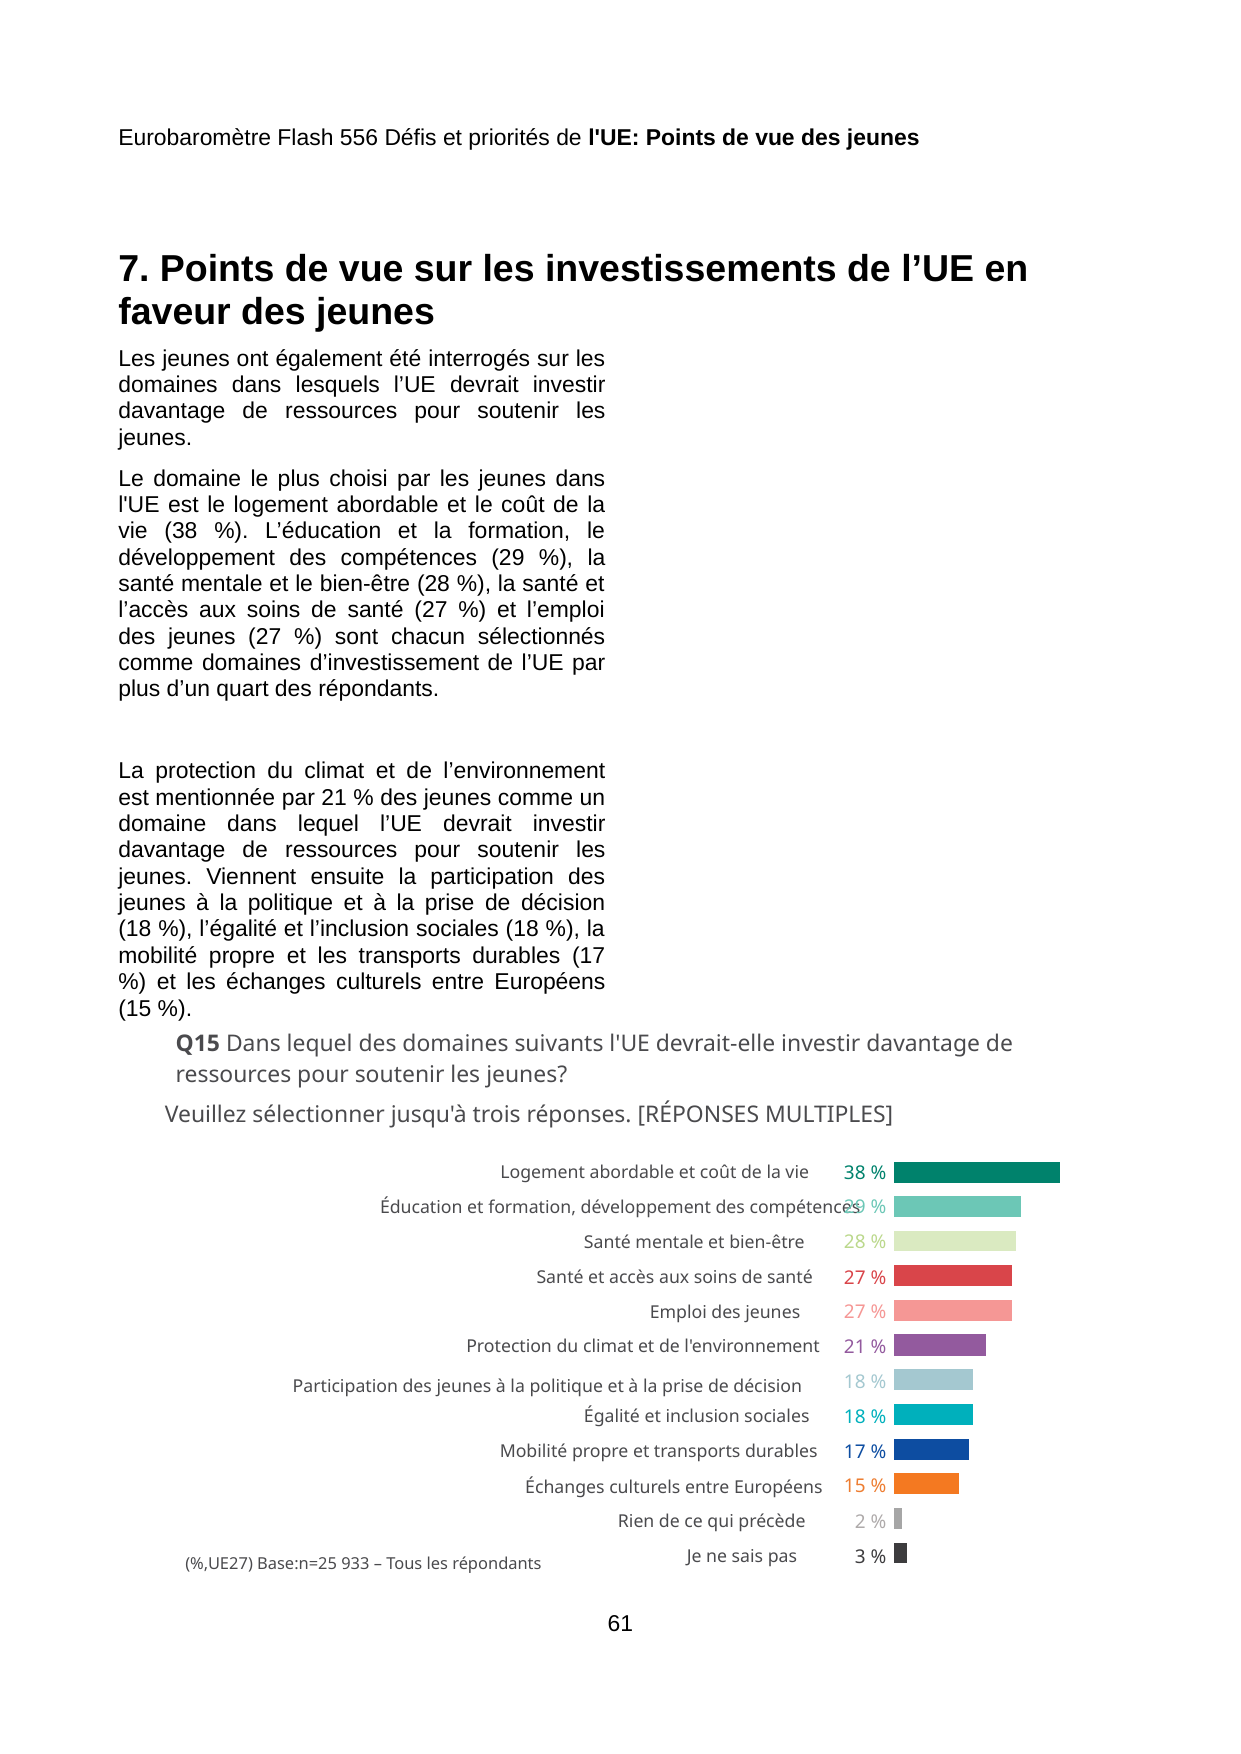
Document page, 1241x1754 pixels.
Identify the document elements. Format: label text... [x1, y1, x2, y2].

text Les jeunes ont également été interrogés sur les domaines dans lesquels l’UE devrait investir davantage de ressources pour soutenir les jeunes. [118, 344, 605, 450]
text La protection du climat et de l’environnement est mentionnée par 21 % des jeunes comme un domaine dans lequel l’UE devrait investir davantage de ressources pour soutenir les jeunes. Viennent ensuite la participation des jeunes à la politique et à la prise de décision (18 %), l’égalité et l’inclusion sociales (18 %), la mobilité propre et les transports durables (17 %) et les échanges culturels entre Européens (15 %). [118, 757, 605, 1021]
text Le domaine le plus choisi par les jeunes dans l'UE est le logement abordable et le coût de la vie (38 %). L’éducation et la formation, le développement des compétences (29 %), la santé mentale et le bien-être (28 %), la santé et l’accès aux soins de santé (27 %) et l’emploi des jeunes (27 %) sont chacun sélectionnés comme domaines d’investissement de l’UE par plus d’un quart des répondants. [118, 464, 605, 702]
subtitle 7. Points de vue sur les investissements de l’UE en faveur des jeunes [118, 246, 1122, 332]
